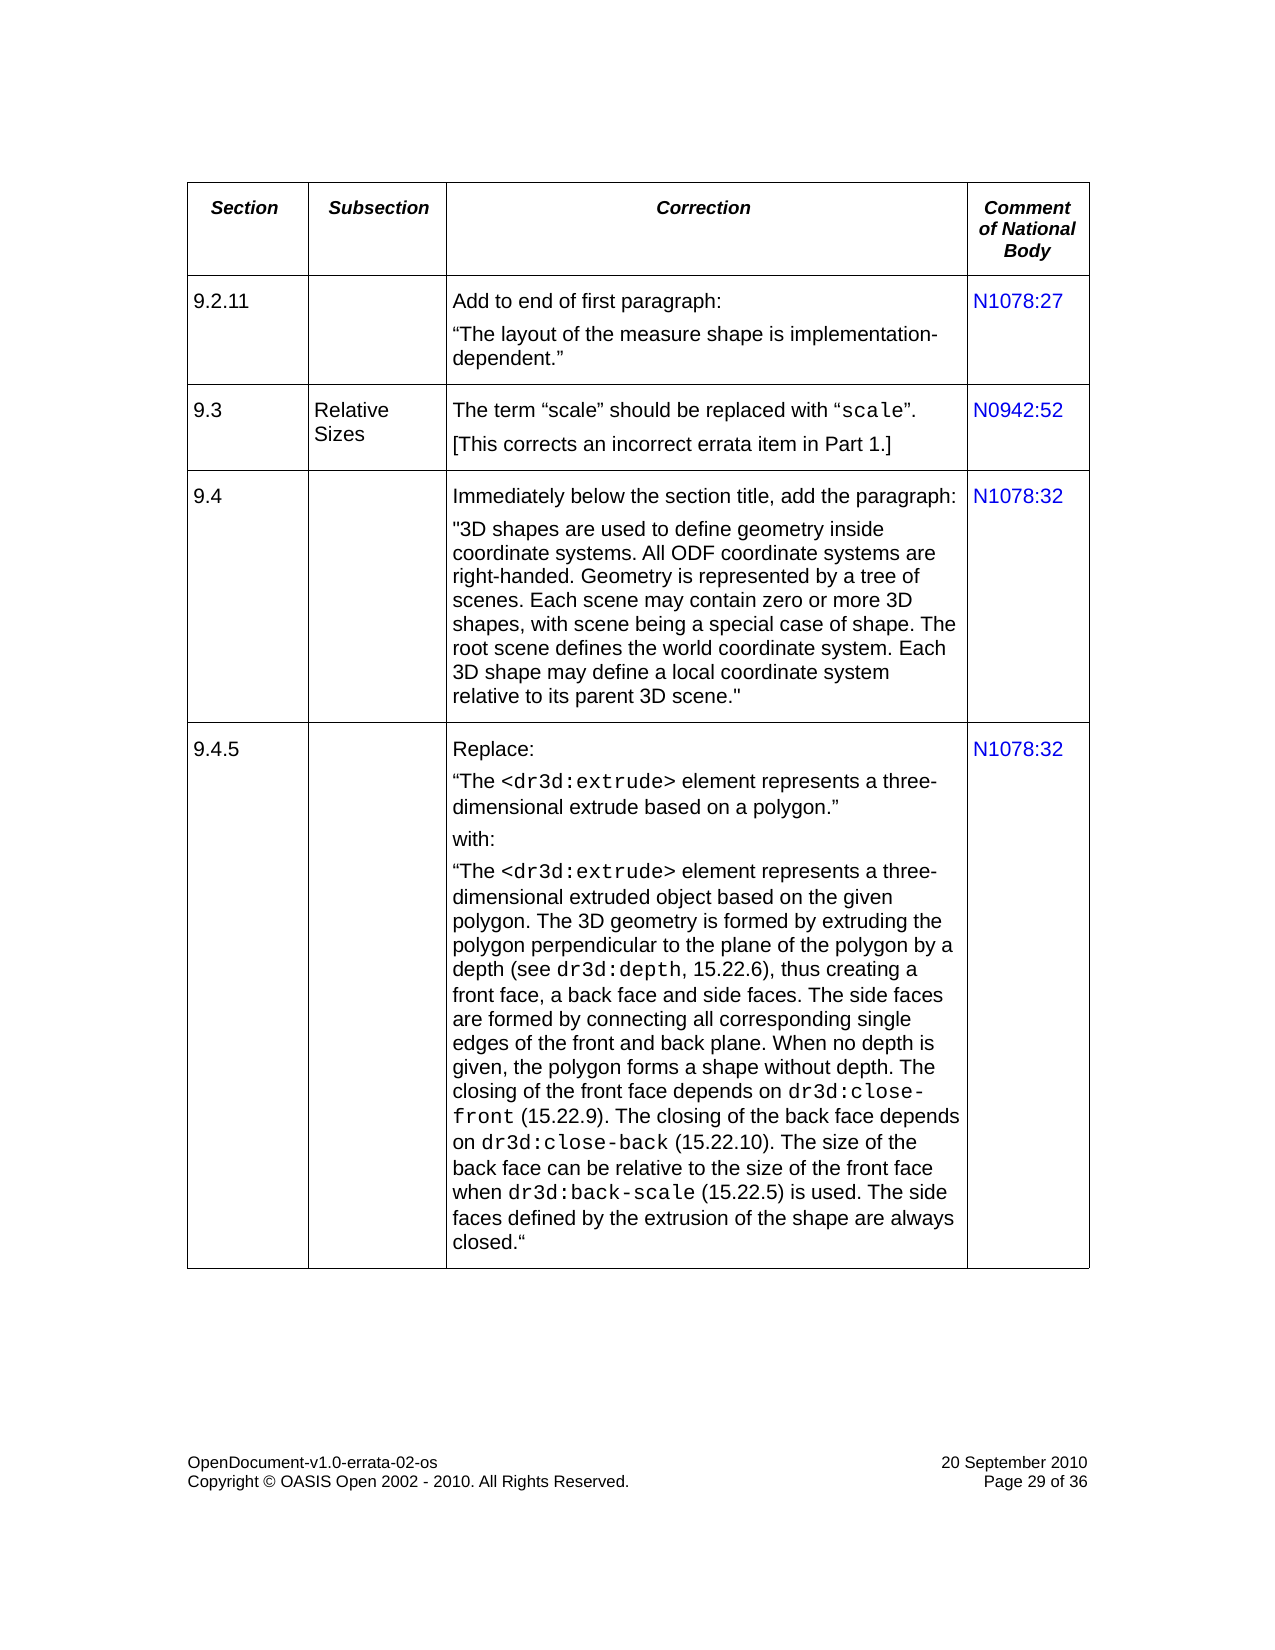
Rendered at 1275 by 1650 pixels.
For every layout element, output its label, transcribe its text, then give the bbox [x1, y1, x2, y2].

table_header Section [188, 183, 308, 275]
table_cell [309, 276, 446, 384]
table_cell Replace: “The <dr3d:extrude> element represents a three-dimensional extrude based on a polygon.” with: “The <dr3d:extrude> element represents a three-dimensional extruded object based on the given polygon. The 3D geometry is formed by extruding the polygon perpendicular to the plane of the polygon by a depth (see dr3d:depth, 15.22.6), thus creating a front face, a back face and side faces. The side faces are formed by connecting all corresponding single edges of the front and back plane. When no depth is given, the polygon forms a shape without depth. The closing of the front face depends on dr3d:close-front (15.22.9). The closing of the back face depends on dr3d:close-back (15.22.10). The size of the back face can be relative to the size of the front face when dr3d:back-scale (15.22.5) is used. The side faces defined by the extrusion of the shape are always closed.“ [447, 723, 967, 1268]
table_cell N1078:32 [968, 471, 1089, 722]
table_cell [309, 471, 446, 722]
table_cell [309, 723, 446, 1268]
table_cell N1078:27 [968, 276, 1089, 384]
table_cell N1078:32 [968, 723, 1089, 1268]
table_cell Immediately below the section title, add the paragraph: "3D shapes are used to define geometry inside coordinate systems. All ODF coordinate systems are right-handed. Geometry is represented by a tree of scenes. Each scene may contain zero or more 3D shapes, with scene being a special case of shape. The root scene defines the world coordinate system. Each 3D shape may define a local coordinate system relative to its parent 3D scene." [447, 471, 967, 722]
table_cell Relative Sizes [309, 385, 446, 470]
table_cell N0942:52 [968, 385, 1089, 470]
table_cell 9.2.11 [188, 276, 308, 384]
table_cell Add to end of first paragraph: “The layout of the measure shape is implementation-dependent.” [447, 276, 967, 384]
table_header Correction [447, 183, 967, 275]
table_cell The term “scale” should be replaced with “scale”. [This corrects an incorrect errata item in Part 1.] [447, 385, 967, 470]
table_cell 9.4.5 [188, 723, 308, 1268]
table_cell 9.3 [188, 385, 308, 470]
table_cell 9.4 [188, 471, 308, 722]
table_header Comment of National Body [968, 183, 1089, 275]
table_header Subsection [309, 183, 446, 275]
